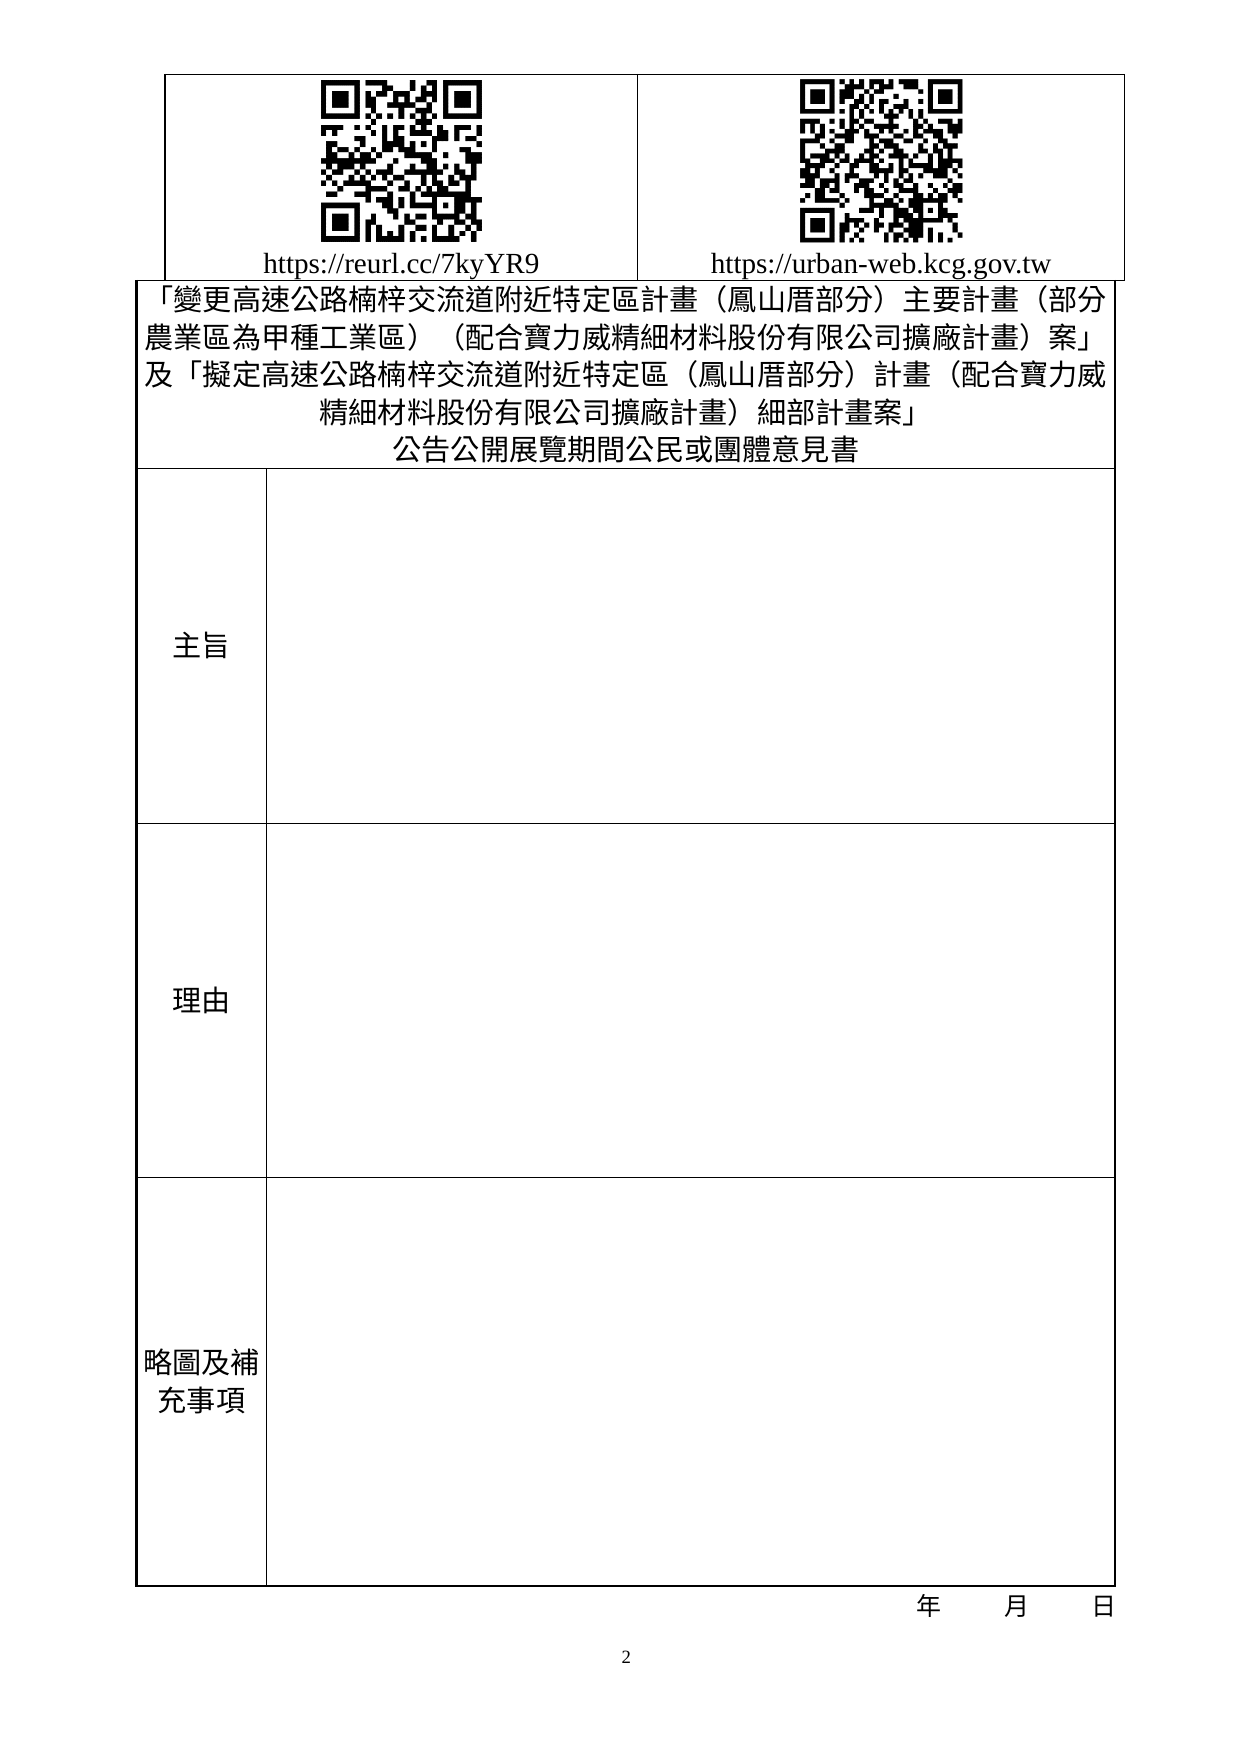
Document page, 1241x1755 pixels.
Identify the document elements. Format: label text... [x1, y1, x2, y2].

table_cell [1116, 747, 1125, 823]
table_cell [745, 469, 1114, 747]
table_cell [1116, 281, 1125, 408]
table_cell [1116, 408, 1223, 747]
table_cell [1116, 1177, 1125, 1584]
table_header https://urban-web.kcg.gov.tw [638, 75, 1124, 280]
table_cell 理由 [138, 824, 266, 1177]
table_header https://reurl.cc/7kyYR9 [166, 75, 637, 280]
table_cell 「變更高速公路楠梓交流道附近特定區計畫（鳳山厝部分）主要計畫（部分農業區為甲種工業區）（配合寶力威精細材料股份有限公司擴廠計畫）案」及「擬定高速公路楠梓交流道附近特定區（鳳山厝部分）計畫（配合寶力威精細材料股份有限公司擴廠計畫）細部計畫案」 公告公開展覽期間公民或團體意見書 [138, 281, 1114, 468]
table_cell [1116, 823, 1125, 1177]
table_cell [267, 1178, 1114, 1584]
table_header [136, 74, 164, 280]
text 年 月 日 [136, 1587, 1116, 1623]
table_cell 主旨 [138, 469, 266, 823]
table_cell [267, 469, 1114, 823]
table_cell 略圖及補充事項 [138, 1178, 266, 1584]
table_cell [267, 824, 1114, 1177]
